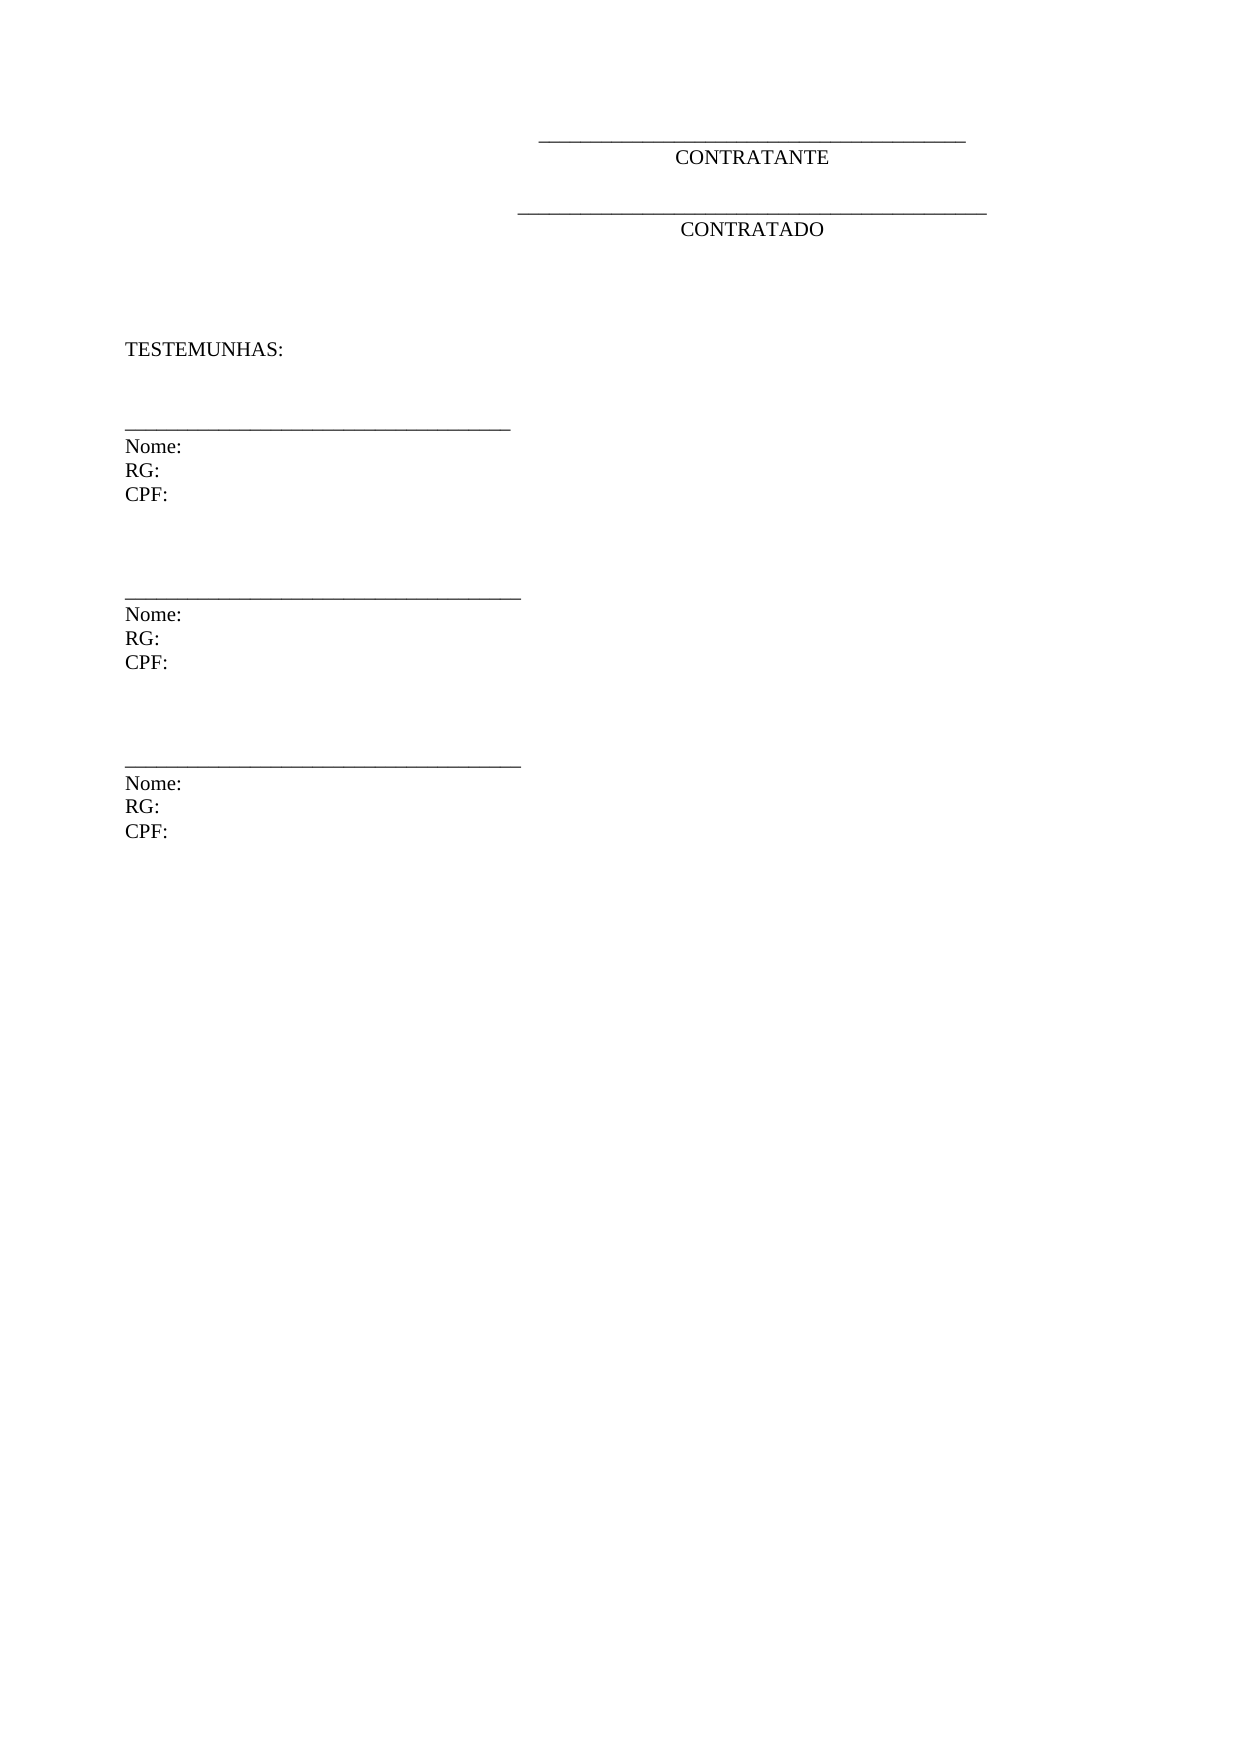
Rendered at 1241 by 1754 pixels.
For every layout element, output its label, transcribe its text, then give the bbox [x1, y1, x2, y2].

text Nome: [125, 602, 1062, 626]
text CPF: [125, 482, 1062, 506]
text RG: [125, 794, 1062, 818]
table_header _________________________________________ CONTRATANTE [420, 121, 1084, 169]
text ______________________________________ [125, 578, 1062, 602]
text CPF: [125, 818, 1065, 843]
text TESTEMUNHAS: [125, 337, 1062, 361]
text ______________________________________ [125, 746, 1062, 770]
text RG: [125, 626, 1062, 650]
text RG: [125, 458, 1062, 482]
text Nome: [125, 433, 1062, 458]
text _____________________________________ [125, 409, 1062, 433]
text Nome: [125, 770, 1062, 794]
table_cell _____________________________________________ CONTRATADO [420, 169, 1084, 241]
text CPF: [125, 650, 1062, 674]
table_header [118, 121, 420, 169]
table_cell [118, 169, 420, 241]
